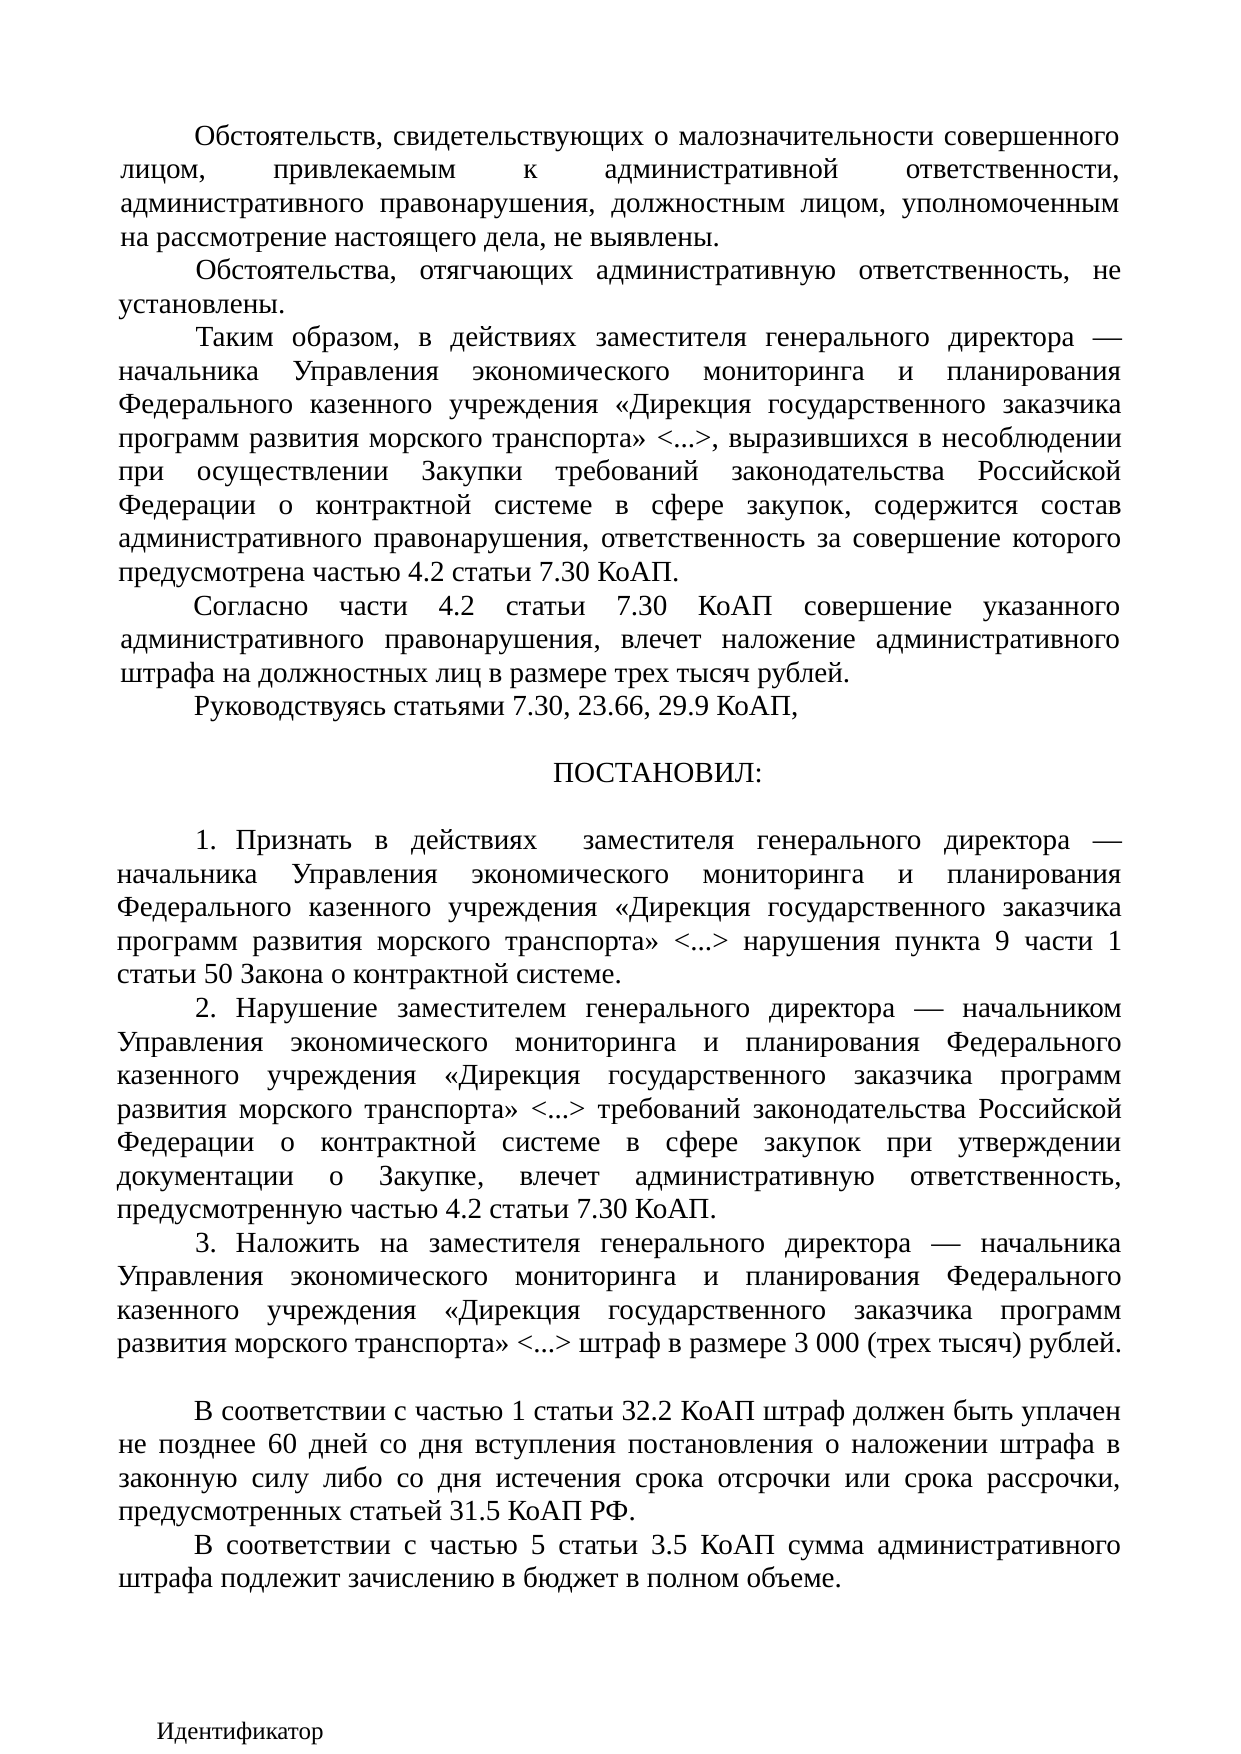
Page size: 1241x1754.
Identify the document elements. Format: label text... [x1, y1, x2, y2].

list Нарушение заместителем генерального директора — начальником Управления экономического мониторинга и планирования Федерального казенного учреждения «Дирекция государственного заказчика программ развития морского транспорта» <...> требований законодательства Российской Федерации о контрактной системе в сфере закупок при утверждении документации о Закупке, влечет административную ответственность, предусмотренную частью 4.2 статьи 7.30 КоАП. [117, 990, 1122, 1225]
text Таким образом, в действиях заместителя генерального директора — начальника Управления экономического мониторинга и планирования Федерального казенного учреждения «Дирекция государственного заказчика программ развития морского транспорта» <...>, выразившихся в несоблюдении при осуществлении Закупки требований законодательства Российской Федерации о контрактной системе в сфере закупок, содержится состав административного правонарушения, ответственность за совершение которого предусмотрена частью 4.2 статьи 7.30 КоАП. [118, 319, 1122, 588]
text Обстоятельства, отягчающих административную ответственность, не установлены. [118, 252, 1122, 319]
text Обстоятельств, свидетельствующих о малозначительности совершенного лицом, привлекаемым к административной ответственности, административного правонарушения, должностным лицом, уполномоченным на рассмотрение настоящего дела, не выявлены. [120, 118, 1120, 252]
text В соответствии с частью 5 статьи 3.5 КоАП сумма административного штрафа подлежит зачислению в бюджет в полном объеме. [118, 1527, 1122, 1594]
list Признать в действиях заместителя генерального директора — начальника Управления экономического мониторинга и планирования Федерального казенного учреждения «Дирекция государственного заказчика программ развития морского транспорта» <...> нарушения пункта 9 части 1 статьи 50 Закона о контрактной системе. [117, 822, 1122, 990]
list Наложить на заместителя генерального директора — начальника Управления экономического мониторинга и планирования Федерального казенного учреждения «Дирекция государственного заказчика программ развития морского транспорта» <...> штраф в размере 3 000 (трех тысяч) рублей. [117, 1225, 1122, 1359]
text Руководствуясь статьями 7.30, 23.66, 29.9 КоАП, [118, 688, 1122, 722]
text Согласно части 4.2 статьи 7.30 КоАП совершение указанного административного правонарушения, влечет наложение административного штрафа на должностных лиц в размере трех тысяч рублей. [120, 588, 1120, 688]
text В соответствии с частью 1 статьи 32.2 КоАП штраф должен быть уплачен не позднее 60 дней со дня вступления постановления о наложении штрафа в законную силу либо со дня истечения срока отсрочки или срока рассрочки, предусмотренных статьей 31.5 КоАП РФ. [118, 1393, 1122, 1527]
text ПОСТАНОВИЛ: [118, 755, 1122, 789]
